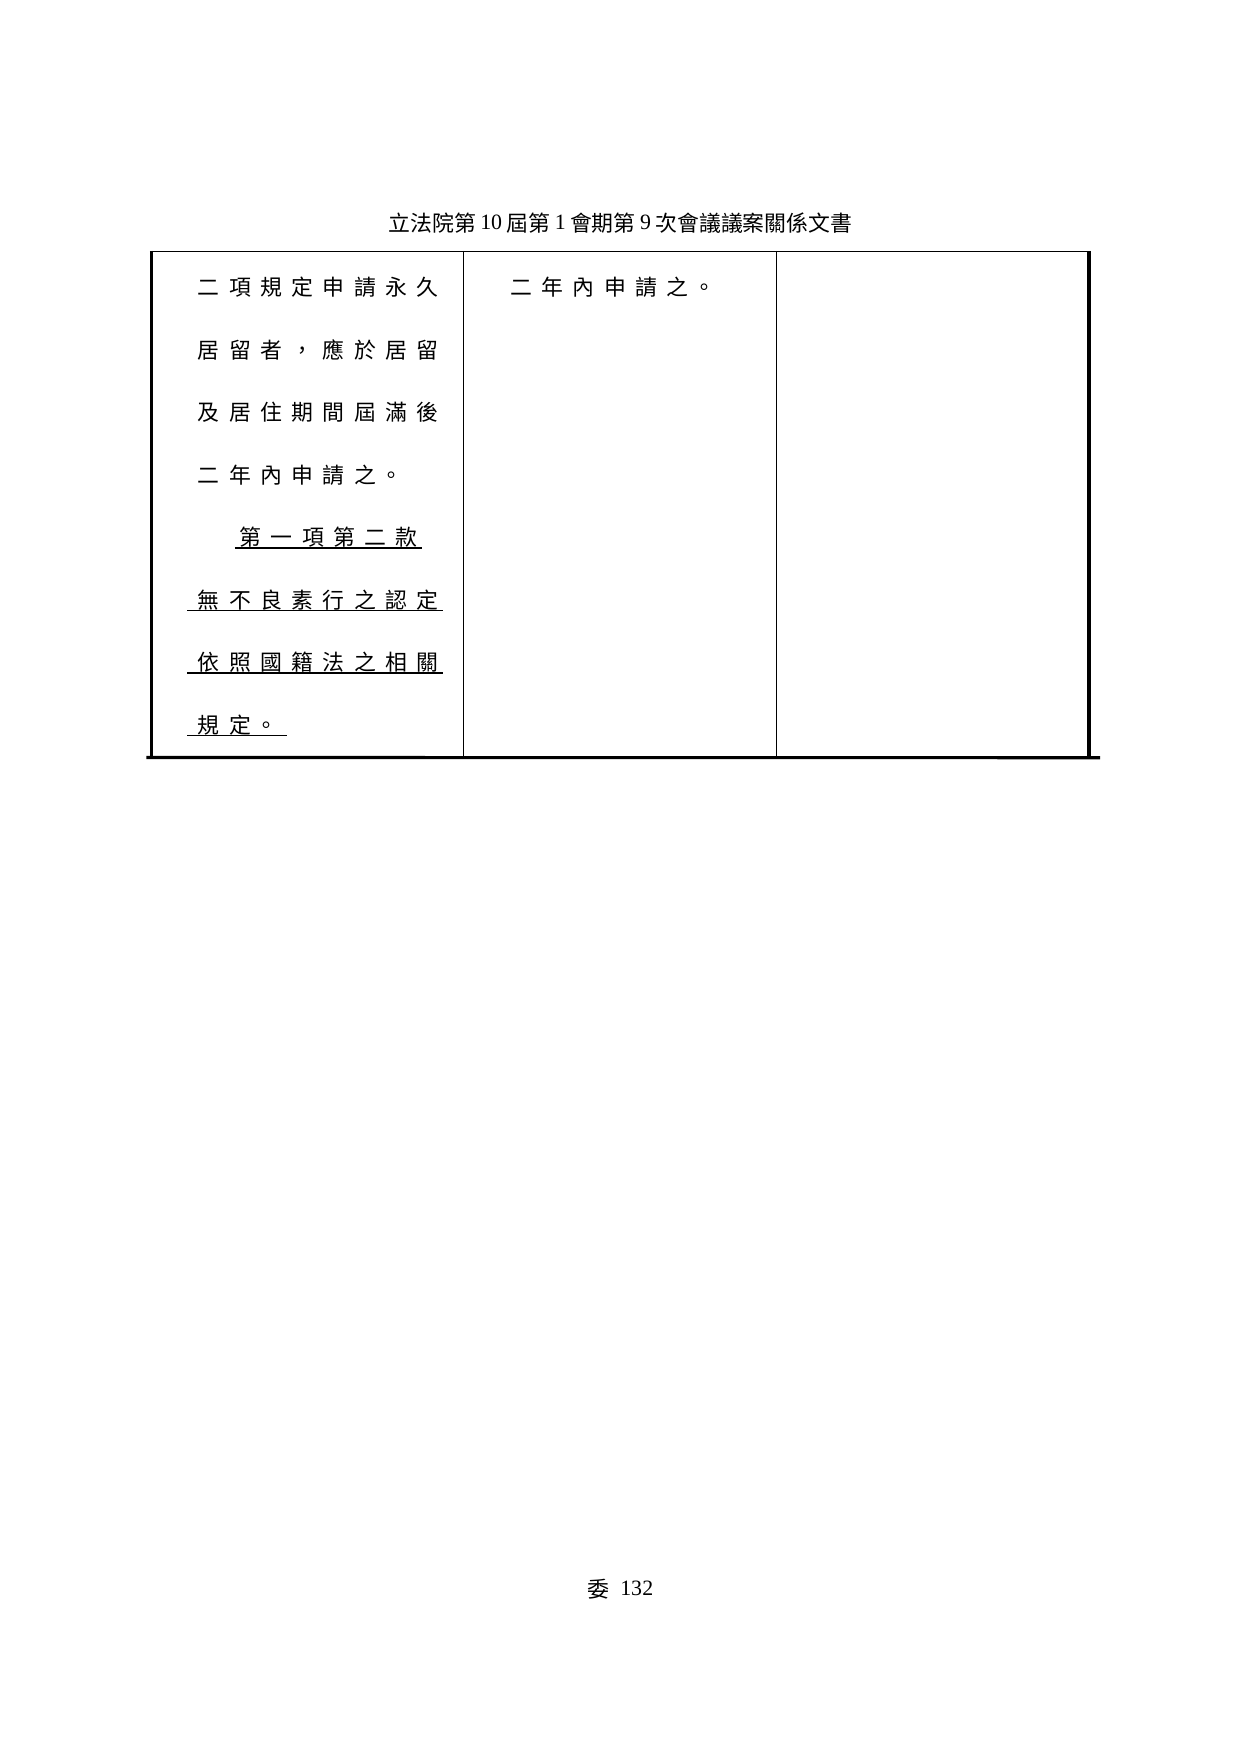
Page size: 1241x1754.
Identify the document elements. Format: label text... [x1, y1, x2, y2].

table_cell 二項規定申請永久居留者，應於居留及居住期間屆滿後二年內申請之。 第一項第二款無不良素行之認定依照國籍法之相關規定。 [153, 252, 463, 756]
table_cell 二年內申請之。 [464, 252, 776, 756]
table_cell [777, 252, 1087, 756]
